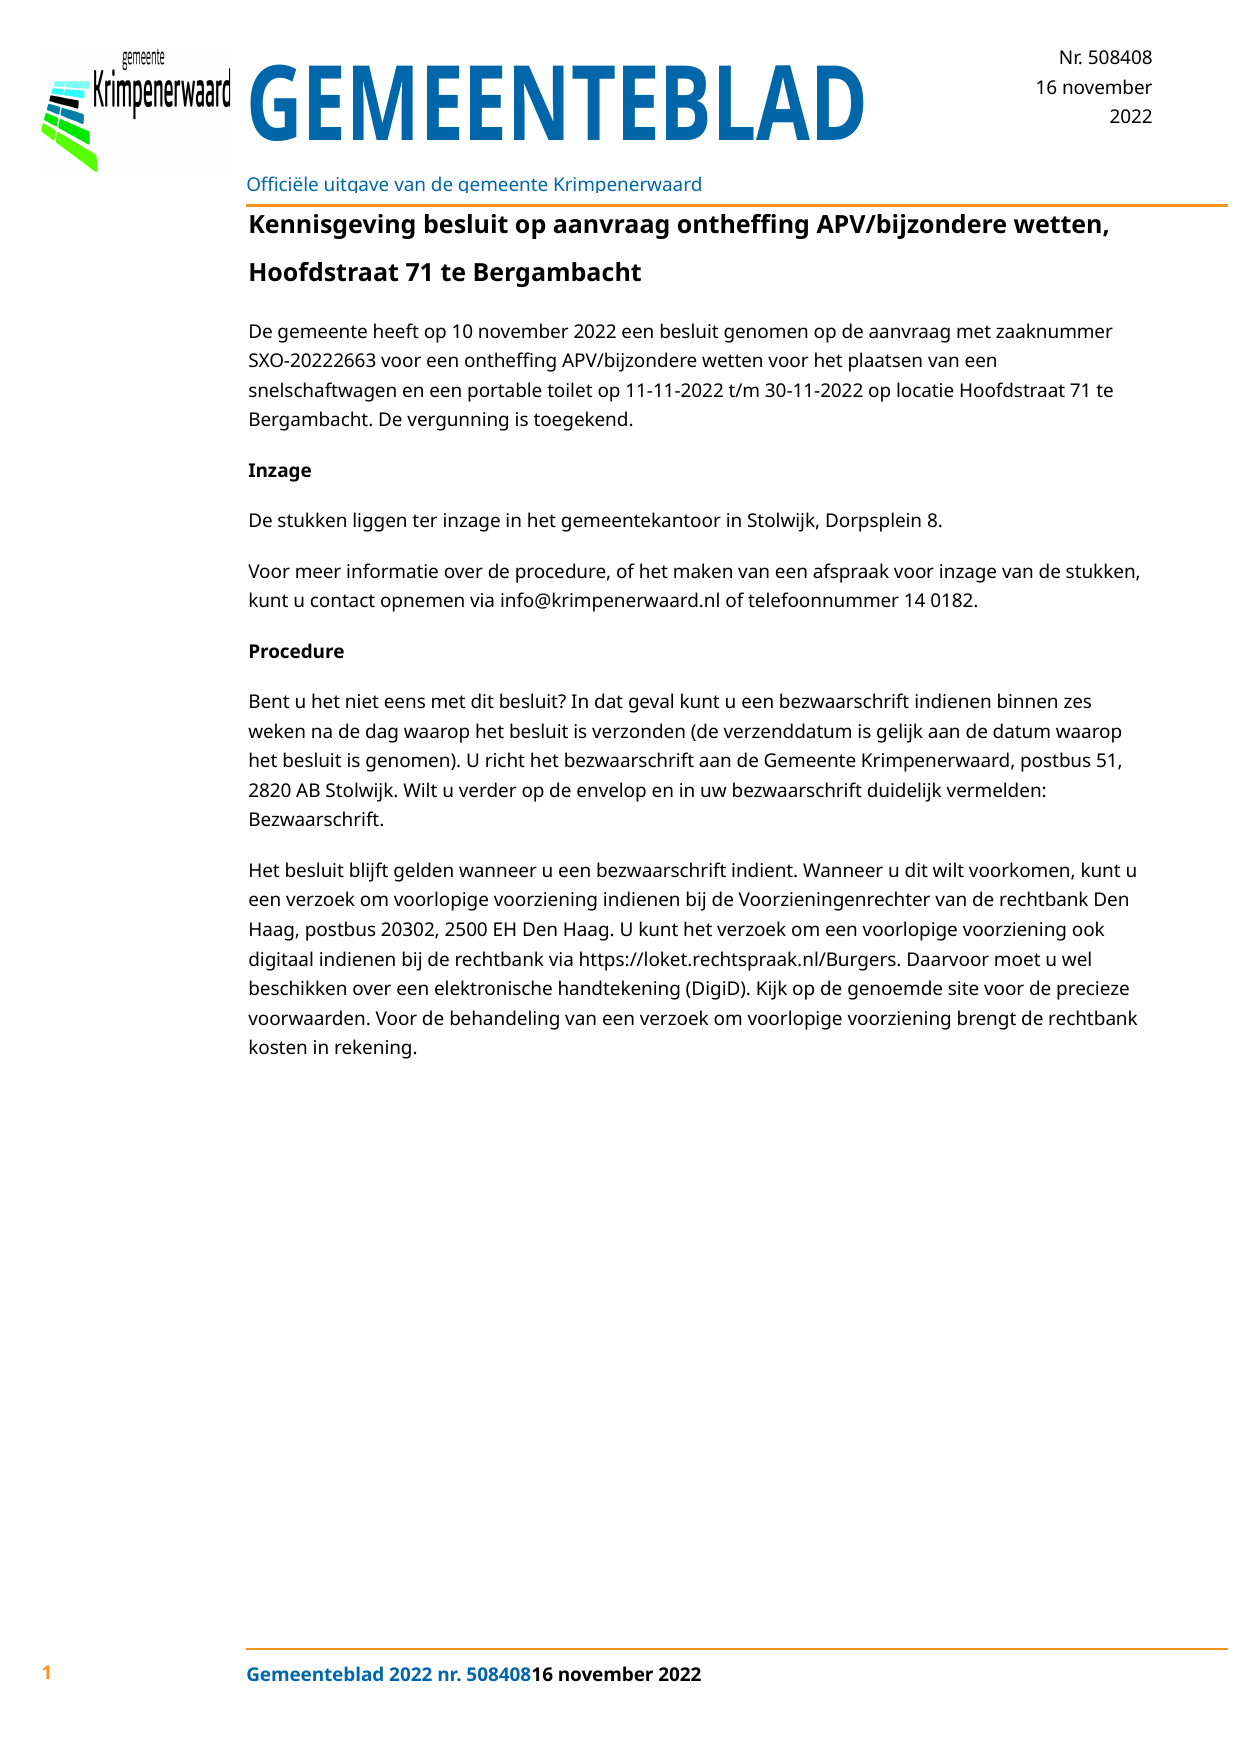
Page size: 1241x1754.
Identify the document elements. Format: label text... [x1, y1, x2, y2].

text Bent u het niet eens met dit besluit? In dat geval kunt u een bezwaarschrift indienen binnen zes weken na de dag waarop het besluit is verzonden (de verzenddatum is gelijk aan de datum waarop het besluit is genomen). U richt het bezwaarschrift aan de Gemeente Krimpenerwaard, postbus 51, 2820 AB Stolwijk. Wilt u verder op de envelop en in uw bezwaarschrift duidelijk vermelden: Bezwaarschrift. [248, 688, 1152, 832]
text Inzage [248, 457, 1152, 483]
text De stukken liggen ter inzage in het gemeentekantoor in Stolwijk, Dorpsplein 8. [248, 507, 1152, 533]
text Procedure [248, 638, 1152, 664]
text De gemeente heeft op 10 november 2022 een besluit genomen op de aanvraag met zaaknummer SXO-20222663 voor een ontheffing APV/bijzondere wetten voor het plaatsen van een snelschaftwagen en een portable toilet op 11-11-2022 t/m 30-11-2022 op locatie Hoofdstraat 71 te Bergambacht. De vergunning is toegekend. [248, 318, 1152, 432]
picture [41, 47, 231, 172]
text Het besluit blijft gelden wanneer u een bezwaarschrift indient. Wanneer u dit wilt voorkomen, kunt u een verzoek om voorlopige voorziening indienen bij de Voorzieningenrechter van de rechtbank Den Haag, postbus 20302, 2500 EH Den Haag. U kunt het verzoek om een voorlopige voorziening ook digitaal indienen bij de rechtbank via https://loket.rechtspraak.nl/Burgers. Daarvoor moet u wel beschikken over een elektronische handtekening (DigiD). Kijk op de genoemde site voor de precieze voorwaarden. Voor de behandeling van een verzoek om voorlopige voorziening brengt de rechtbank kosten in rekening. [248, 857, 1152, 1060]
text Voor meer informatie over de procedure, of het maken van een afspraak voor inzage van de stukken, kunt u contact opnemen via info@krimpenerwaard.nl of telefoonnummer 14 0182. [248, 558, 1152, 613]
text Kennisgeving besluit op aanvraag ontheffing APV/bijzondere wetten, Hoofdstraat 71 te Bergambacht [248, 207, 1152, 288]
